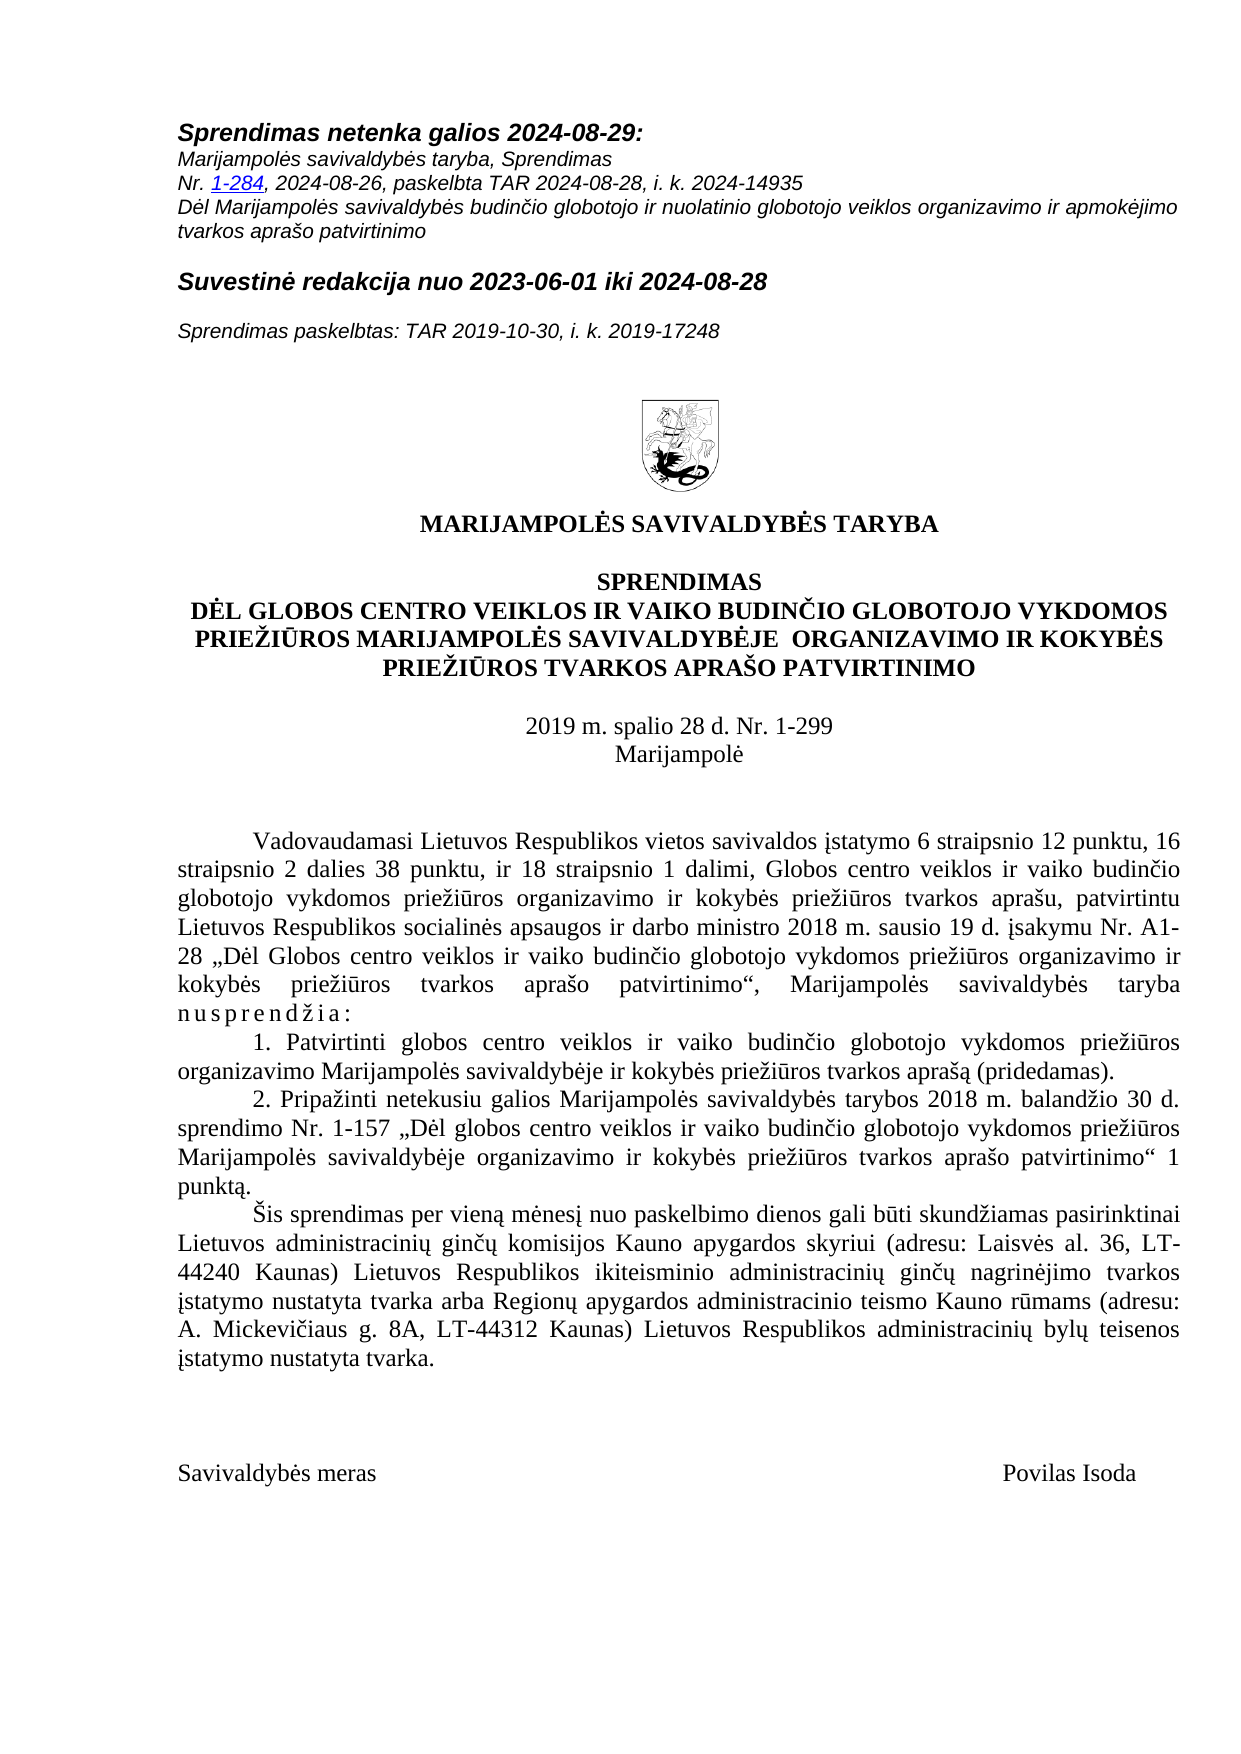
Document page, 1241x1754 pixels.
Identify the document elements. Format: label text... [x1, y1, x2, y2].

text Savivaldybės meras Povilas Isoda [177, 1458, 1181, 1487]
text DĖL GLOBOS CENTRO VEIKLOS IR VAIKO BUDINČIO GLOBOTOJO VYKDOMOS PRIEŽIŪROS MARIJAMPOLĖS SAVIVALDYBĖJE ORGANIZAVIMO IR KOKYBĖS PRIEŽIŪROS TVARKOS APRAŠO PATVIRTINIMO [177, 596, 1181, 682]
text MARIJAMPOLĖS SAVIVALDYBĖS TARYBA [177, 509, 1181, 538]
text Šis sprendimas per vieną mėnesį nuo paskelbimo dienos gali būti skundžiamas pasirinktinai Lietuvos administracinių ginčų komisijos Kauno apygardos skyriui (adresu: Laisvės al. 36, LT-44240 Kaunas) Lietuvos Respublikos ikiteisminio administracinių ginčų nagrinėjimo tvarkos įstatymo nustatyta tvarka arba Regionų apygardos administracinio teismo Kauno rūmams (adresu: A. Mickevičiaus g. 8A, LT-44312 Kaunas) Lietuvos Respublikos administracinių bylų teisenos įstatymo nustatyta tvarka. [177, 1199, 1181, 1372]
text 2. Pripažinti netekusiu galios Marijampolės savivaldybės tarybos 2018 m. balandžio 30 d. sprendimo Nr. 1-157 „Dėl globos centro veiklos ir vaiko budinčio globotojo vykdomos priežiūros Marijampolės savivaldybėje organizavimo ir kokybės priežiūros tvarkos aprašo patvirtinimo“ 1 punktą. [177, 1084, 1181, 1199]
text Nr. 1-284, 2024-08-26, paskelbta TAR 2024-08-28, i. k. 2024-14935 [177, 171, 1181, 195]
text 2019 m. spalio 28 d. Nr. 1-299 [177, 711, 1181, 739]
text Suvestinė redakcija nuo 2023-06-01 iki 2024-08-28 [177, 267, 1181, 295]
text Dėl Marijampolės savivaldybės budinčio globotojo ir nuolatinio globotojo veiklos organizavimo ir apmokėjimo tvarkos aprašo patvirtinimo [177, 195, 1181, 243]
text 1. Patvirtinti globos centro veiklos ir vaiko budinčio globotojo vykdomos priežiūros organizavimo Marijampolės savivaldybėje ir kokybės priežiūros tvarkos aprašą (pridedamas). [177, 1027, 1181, 1084]
text Vadovaudamasi Lietuvos Respublikos vietos savivaldos įstatymo 6 straipsnio 12 punktu, 16 straipsnio 2 dalies 38 punktu, ir 18 straipsnio 1 dalimi, Globos centro veiklos ir vaiko budinčio globotojo vykdomos priežiūros organizavimo ir kokybės priežiūros tvarkos aprašu, patvirtintu Lietuvos Respublikos socialinės apsaugos ir darbo ministro 2018 m. sausio 19 d. įsakymu Nr. A1-28 „Dėl Globos centro veiklos ir vaiko budinčio globotojo vykdomos priežiūros organizavimo ir kokybės priežiūros tvarkos aprašo patvirtinimo“, Marijampolės savivaldybės taryba nusprendžia: [177, 826, 1181, 1027]
text SPRENDIMAS [177, 567, 1181, 596]
text Sprendimas netenka galios 2024-08-29: [177, 118, 1181, 147]
text Marijampolė [177, 739, 1181, 768]
text Sprendimas paskelbtas: TAR 2019-10-30, i. k. 2019-17248 [177, 319, 1181, 343]
text Marijampolės savivaldybės taryba, Sprendimas [177, 147, 1181, 171]
